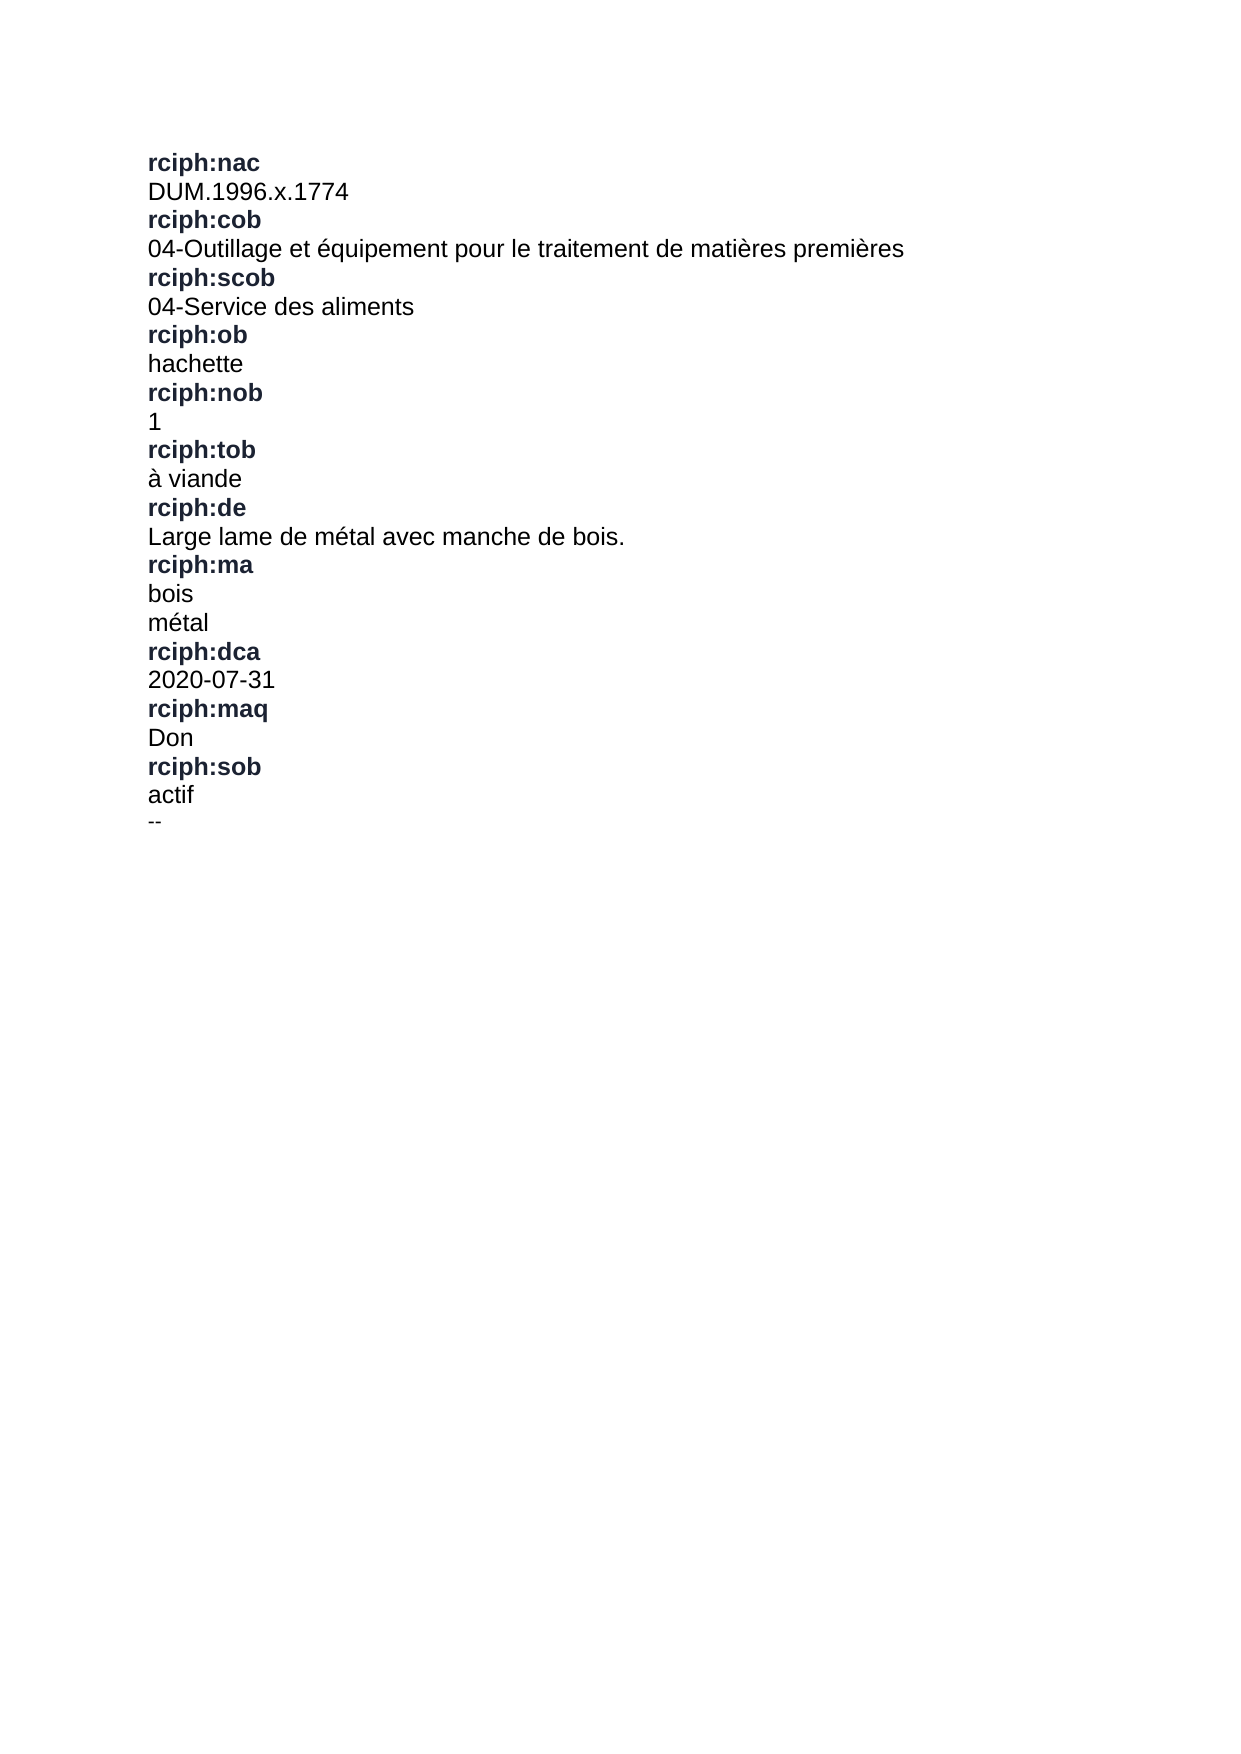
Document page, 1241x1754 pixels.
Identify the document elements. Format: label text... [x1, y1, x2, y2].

text rciph:sob [148, 751, 1092, 780]
text Don [148, 723, 1092, 751]
text métal [148, 608, 1092, 636]
text 2020-07-31 [148, 665, 1092, 694]
text rciph:de [148, 493, 1092, 521]
text rciph:cob [148, 205, 1092, 234]
text rciph:nac [148, 148, 1092, 176]
text rciph:ob [148, 320, 1092, 349]
text hachette [148, 349, 1092, 378]
text actif [148, 780, 1092, 809]
text rciph:tob [148, 435, 1092, 464]
text -- [148, 809, 1092, 833]
text rciph:scob [148, 263, 1092, 291]
text rciph:nob [148, 378, 1092, 406]
text rciph:ma [148, 550, 1092, 579]
text rciph:maq [148, 694, 1092, 723]
text 1 [148, 406, 1092, 435]
text rciph:dca [148, 636, 1092, 665]
text DUM.1996.x.1774 [148, 176, 1092, 205]
text à viande [148, 464, 1092, 493]
text Large lame de métal avec manche de bois. [148, 521, 1092, 550]
text 04-Outillage et équipement pour le traitement de matières premières [148, 234, 1092, 263]
text 04-Service des aliments [148, 291, 1092, 320]
text bois [148, 579, 1092, 608]
